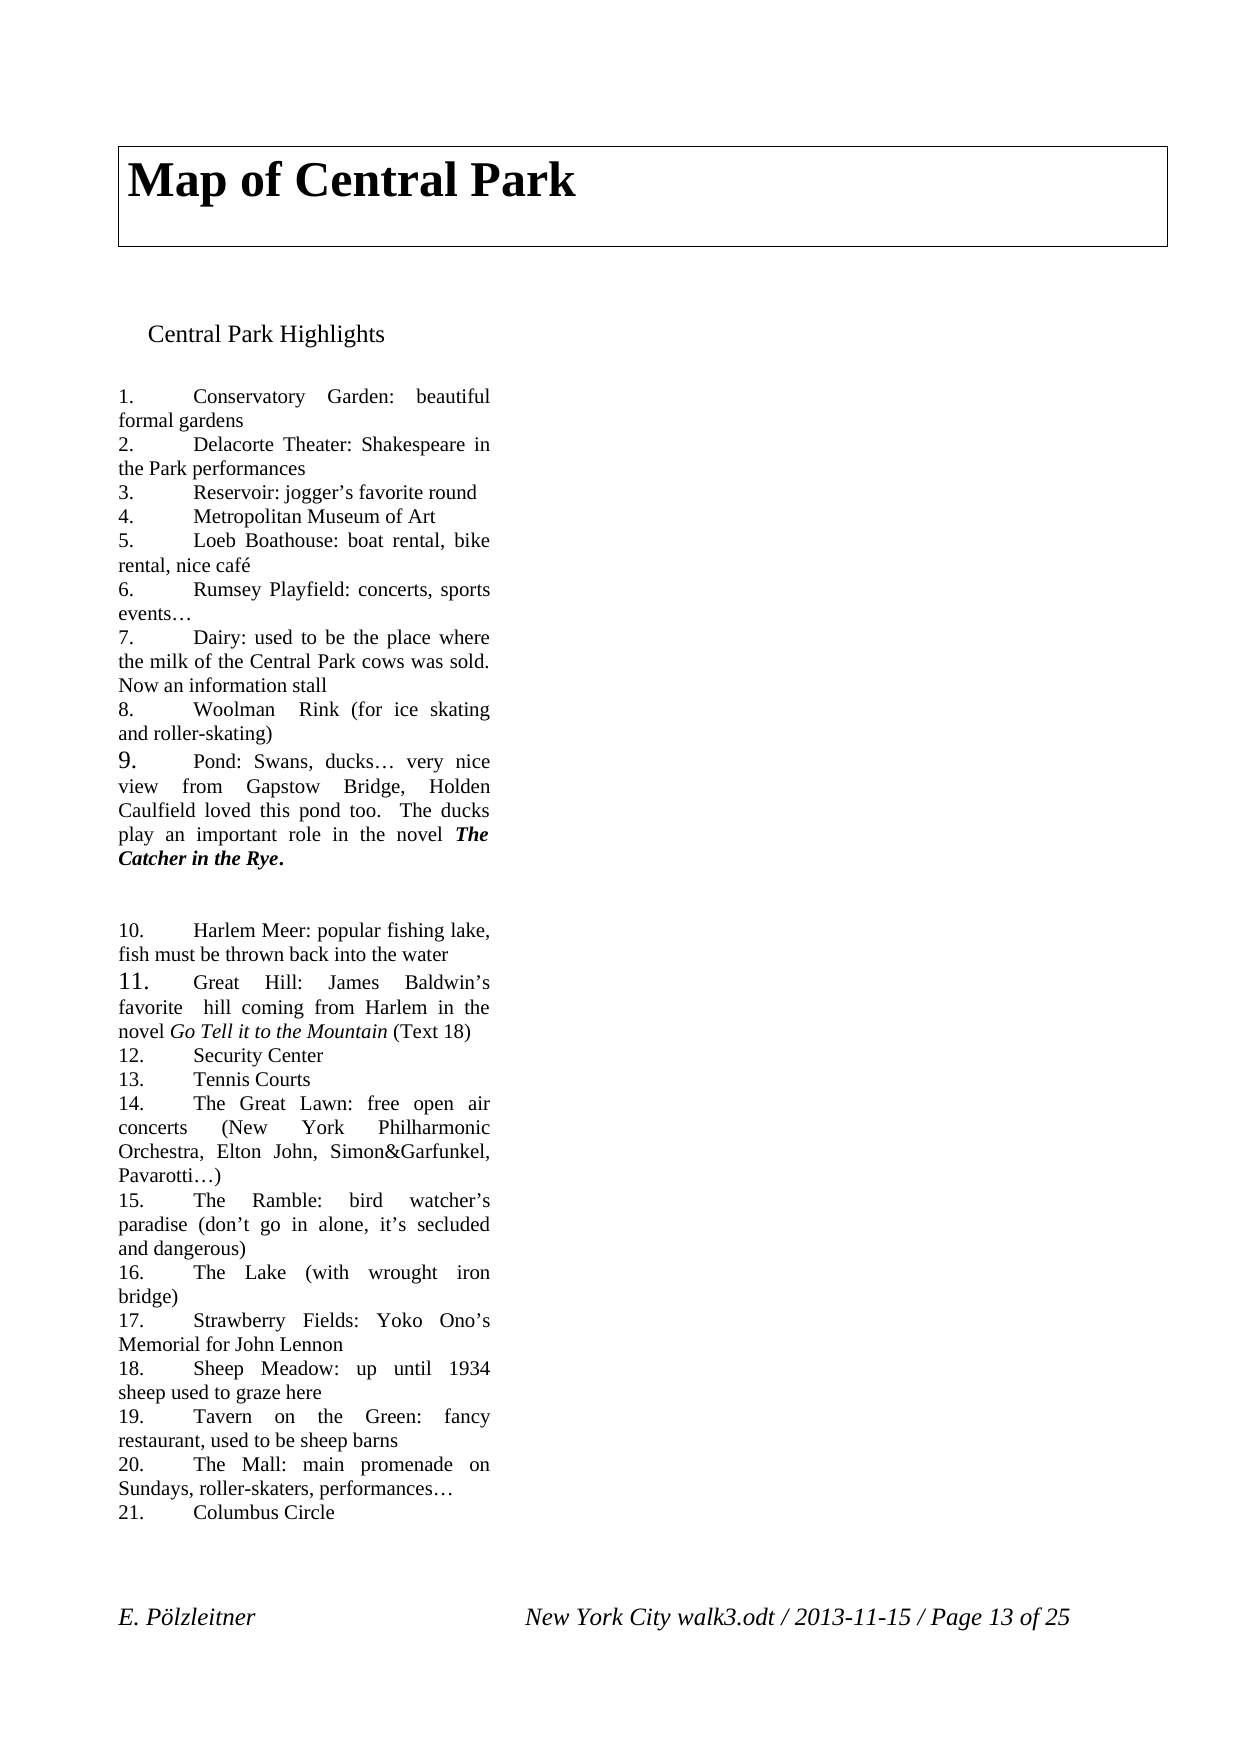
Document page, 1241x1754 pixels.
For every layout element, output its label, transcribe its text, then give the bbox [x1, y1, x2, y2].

list Great Hill: James Baldwin’s favorite hill coming from Harlem in the novel Go Tell it to the Mountain (Text 18) [118, 966, 491, 1043]
list The Great Lawn: free open air concerts (New York Philharmonic Orchestra, Elton John, Simon&Garfunkel, Pavarotti…) [118, 1091, 491, 1187]
text Central Park Highlights [148, 319, 1168, 347]
list The Lake (with wrought iron bridge) [118, 1260, 491, 1308]
list Tennis Courts [118, 1067, 491, 1091]
list Tavern on the Green: fancy restaurant, used to be sheep barns [118, 1404, 491, 1452]
list Conservatory Garden: beautiful formal gardens [118, 384, 491, 432]
list Strawberry Fields: Yoko Ono’s Memorial for John Lennon [118, 1308, 491, 1356]
list Delacorte Theater: Shakespeare in the Park performances [118, 432, 491, 480]
list Sheep Meadow: up until 1934 sheep used to graze here [118, 1356, 491, 1404]
list Loeb Boathouse: boat rental, bike rental, nice café [118, 528, 491, 577]
list Metropolitan Museum of Art [118, 504, 491, 528]
list Security Center [118, 1043, 491, 1067]
list Columbus Circle [118, 1500, 491, 1524]
list Pond: Swans, ducks… very nice view from Gapstow Bridge, Holden Caulfield loved this pond too. The ducks play an important role in the novel The Catcher in the Rye. [118, 745, 491, 870]
list Harlem Meer: popular fishing lake, fish must be thrown back into the water [118, 918, 491, 966]
list Dairy: used to be the place where the milk of the Central Park cows was sold. Now an information stall [118, 625, 491, 697]
list Reservoir: jogger’s favorite round [118, 480, 491, 504]
list Woolman Rink (for ice skating and roller-skating) [118, 697, 491, 745]
list The Mall: main promenade on Sundays, roller-skaters, performances… [118, 1452, 491, 1500]
list The Ramble: bird watcher’s paradise (don’t go in alone, it’s secluded and dangerous) [118, 1187, 491, 1260]
subtitle Map of Central Park [119, 147, 1167, 207]
list Rumsey Playfield: concerts, sports events… [118, 577, 491, 625]
